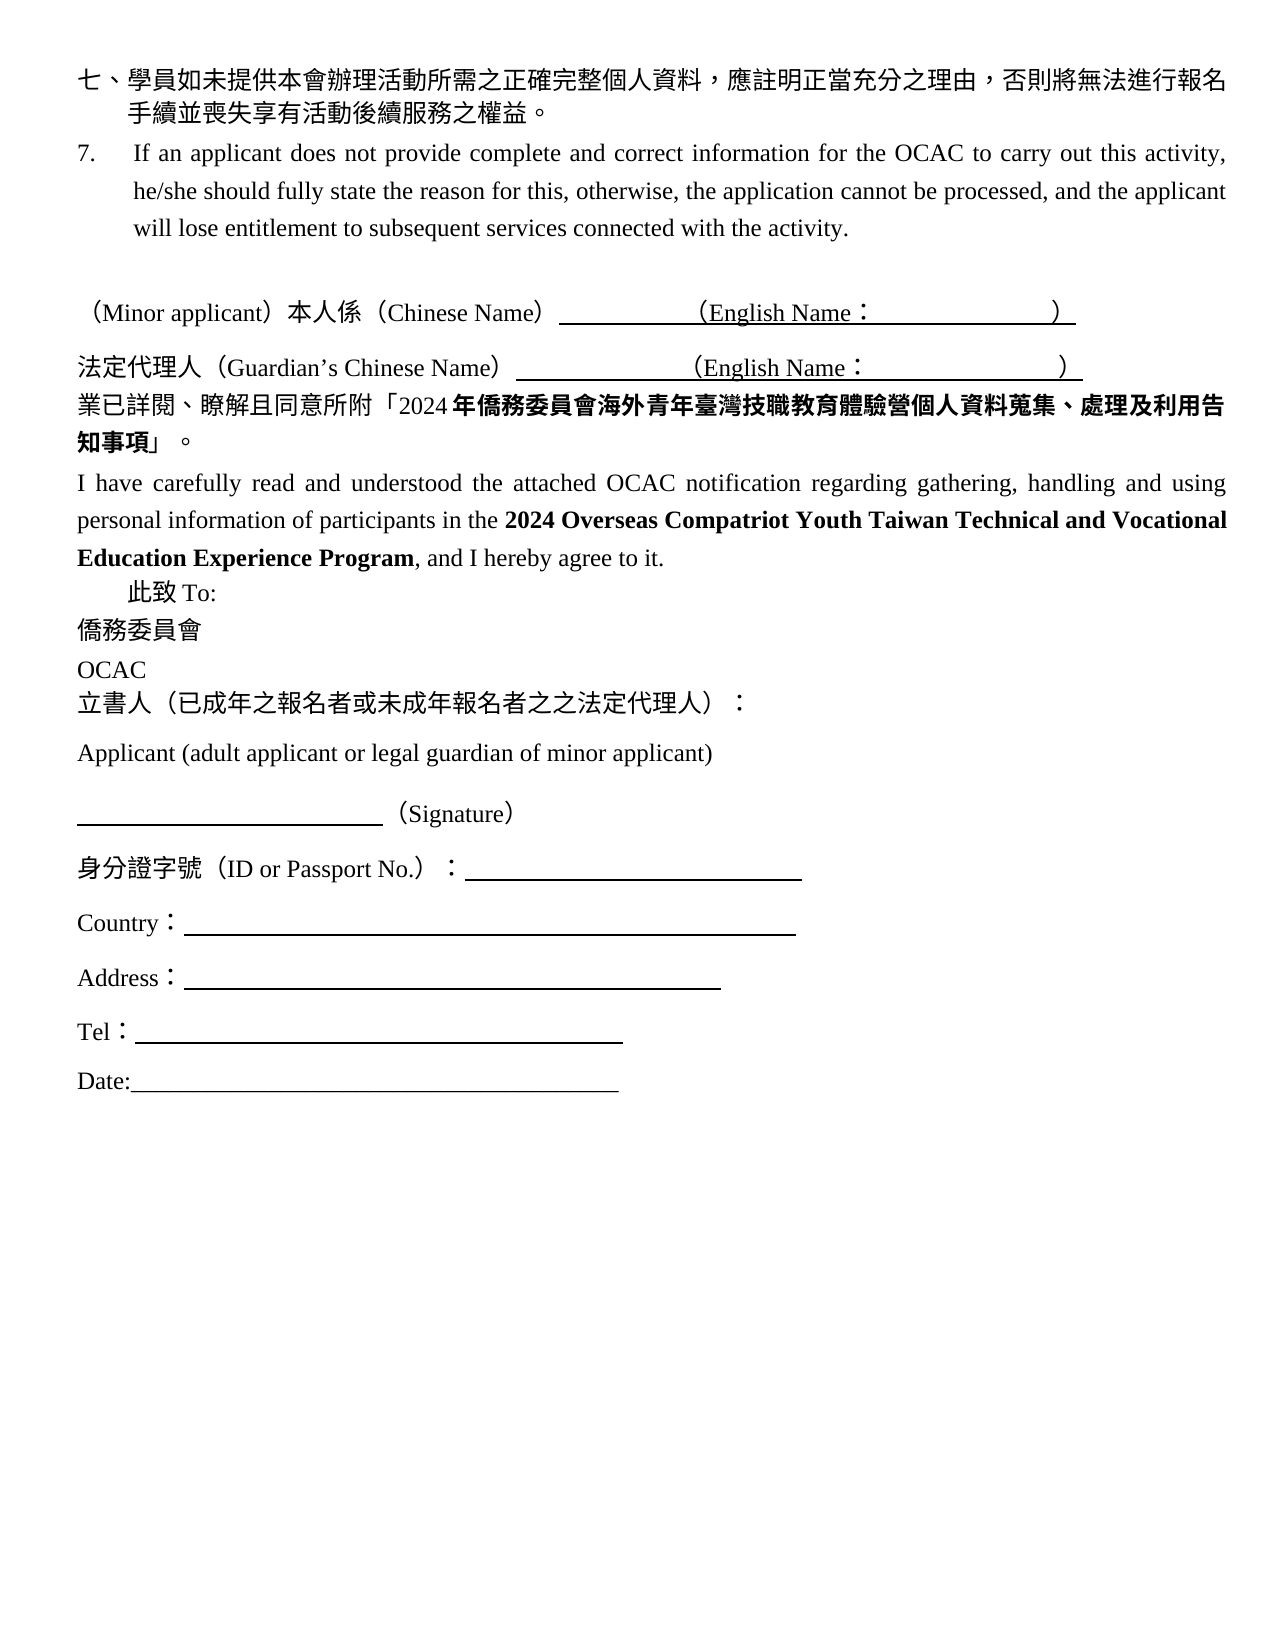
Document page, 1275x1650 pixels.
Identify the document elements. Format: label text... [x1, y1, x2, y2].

text OCAC [77, 646, 1228, 684]
text Country： [77, 903, 1228, 939]
text Date:_______________________________________ [77, 1066, 1228, 1094]
text 七、學員如未提供本會辦理活動所需之正確完整個人資料，應註明正當充分之理由，否則將無法進行報名手續並喪失享有活動後續服務之權益。 [77, 63, 1228, 129]
text Tel： [77, 1011, 1228, 1048]
text 7. If an applicant does not provide complete and correct information for the OCAC to carry out this activity, he/she should fully state the reason for this, otherwise, the application cannot be processed, and the applicant will lose entitlement to subsequent services connected with the activity. [77, 129, 1228, 242]
text 僑務委員會 [77, 609, 1228, 646]
text （Signature） [77, 794, 1228, 830]
text 立書人（已成年之報名者或未成年報名者之之法定代理人）： [77, 684, 1228, 720]
text Applicant (adult applicant or legal guardian of minor applicant) [77, 738, 1228, 767]
text I have carefully read and understood the attached OCAC notification regarding gathering, handling and using personal information of participants in the 2024 Overseas Compatriot Youth Taiwan Technical and Vocational Education Experience Program, and I hereby agree to it. [77, 459, 1228, 571]
text 法定代理人（Guardian’s Chinese Name） （English Name： ） [77, 346, 1228, 384]
text Address： [77, 957, 1228, 993]
text 身分證字號（ID or Passport No.）： [77, 848, 1228, 884]
text （Minor applicant）本人係（Chinese Name） （English Name： ） [77, 292, 1228, 328]
text 此致To: [77, 571, 1228, 609]
text 業已詳閱、瞭解且同意所附「2024年僑務委員會海外青年臺灣技職教育體驗營個人資料蒐集、處理及利用告知事項」。 [77, 384, 1228, 459]
